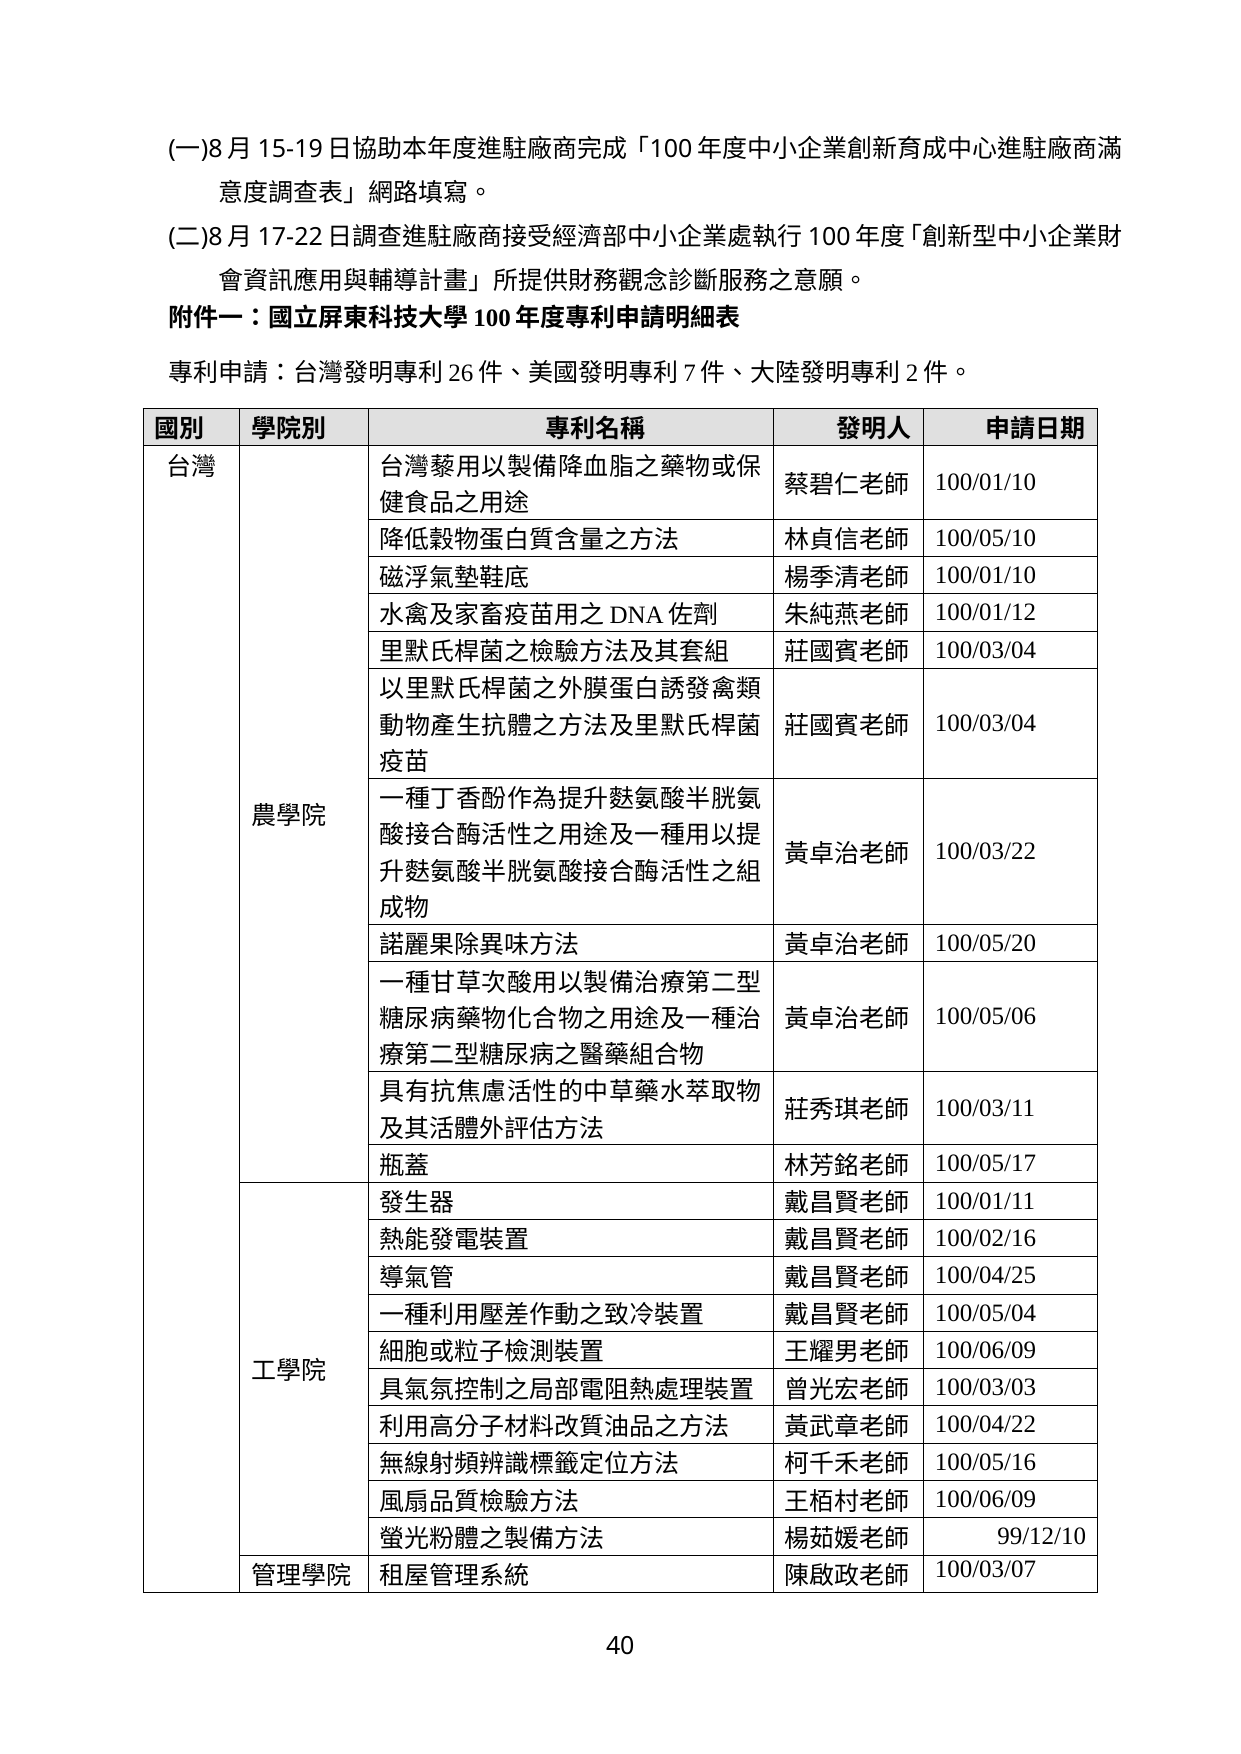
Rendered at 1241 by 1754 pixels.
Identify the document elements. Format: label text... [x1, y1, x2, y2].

table_cell 100/03/11 [924, 1072, 1097, 1144]
table_cell 100/01/12 [924, 594, 1097, 631]
table_cell 100/05/16 [924, 1444, 1097, 1480]
text (一)8月15-19日協助本年度進駐廠商完成「100年度中小企業創新育成中心進駐廠商滿意度調查表」網路填寫。 [168, 123, 1122, 210]
text (二)8月17-22日調查進駐廠商接受經濟部中小企業處執行100年度「創新型中小企業財會資訊應用與輔導計畫」所提供財務觀念診斷服務之意願。 [168, 210, 1122, 298]
text 專利申請：台灣發明專利26件、美國發明專利7件、大陸發明專利2件。 [168, 353, 1122, 389]
table_cell 100/05/10 [924, 520, 1097, 556]
text 附件一：國立屏東科技大學100年度專利申請明細表 [168, 298, 1122, 334]
table_cell 風扇品質檢驗方法 [369, 1481, 773, 1517]
table_cell 陳啟政老師 [774, 1556, 923, 1592]
table_cell 100/03/04 [924, 632, 1097, 668]
table_cell 莊國賓老師 [774, 632, 923, 668]
table_cell 100/01/11 [924, 1183, 1097, 1219]
table_cell 農學院 [240, 446, 368, 1182]
table_cell 楊季清老師 [774, 557, 923, 593]
table_cell 莊國賓老師 [774, 669, 923, 778]
table_cell 100/03/22 [924, 779, 1097, 924]
table_cell 一種利用壓差作動之致冷裝置 [369, 1295, 773, 1331]
table_header 國別 [144, 409, 239, 445]
table_cell 王栢村老師 [774, 1481, 923, 1517]
table_cell 瓶蓋 [369, 1145, 773, 1182]
table_cell 具氣氛控制之局部電阻熱處理裝置 [369, 1369, 773, 1405]
table_header 專利名稱 [369, 409, 773, 445]
table_cell 100/02/16 [924, 1220, 1097, 1256]
table_cell 戴昌賢老師 [774, 1220, 923, 1256]
table_cell 99/12/10 [924, 1518, 1097, 1554]
table_cell 以里默氏桿菌之外膜蛋白誘發禽類動物產生抗體之方法及里默氏桿菌疫苗 [369, 669, 773, 778]
table_cell 磁浮氣墊鞋底 [369, 557, 773, 593]
table_cell 細胞或粒子檢測裝置 [369, 1332, 773, 1368]
table_cell 利用高分子材料改質油品之方法 [369, 1406, 773, 1443]
table_cell 一種甘草次酸用以製備治療第二型糖尿病藥物化合物之用途及一種治療第二型糖尿病之醫藥組合物 [369, 962, 773, 1071]
table_cell 黃卓治老師 [774, 925, 923, 961]
table_cell 100/01/10 [924, 446, 1097, 519]
table_header 發明人 [774, 409, 923, 445]
table_cell 一種丁香酚作為提升麩氨酸半胱氨酸接合酶活性之用途及一種用以提升麩氨酸半胱氨酸接合酶活性之組成物 [369, 779, 773, 924]
table_cell 曾光宏老師 [774, 1369, 923, 1405]
table_cell 戴昌賢老師 [774, 1183, 923, 1219]
table_cell 黃武章老師 [774, 1406, 923, 1443]
table_cell 管理學院 [240, 1556, 368, 1592]
table_cell 100/03/04 [924, 669, 1097, 778]
table_cell 楊茹媛老師 [774, 1518, 923, 1554]
table_cell 王耀男老師 [774, 1332, 923, 1368]
table_cell 戴昌賢老師 [774, 1295, 923, 1331]
table_header 學院別 [240, 409, 368, 445]
table_cell 莊秀琪老師 [774, 1072, 923, 1144]
table_cell 100/03/03 [924, 1369, 1097, 1405]
table_cell 工學院 [240, 1183, 368, 1554]
table_cell 100/04/22 [924, 1406, 1097, 1443]
table_cell 朱純燕老師 [774, 594, 923, 631]
table_cell 諾麗果除異味方法 [369, 925, 773, 961]
table_cell 具有抗焦慮活性的中草藥水萃取物及其活體外評估方法 [369, 1072, 773, 1144]
table_cell 台灣藜用以製備降血脂之藥物或保健食品之用途 [369, 446, 773, 519]
table_cell 黃卓治老師 [774, 962, 923, 1071]
table_cell 100/01/10 [924, 557, 1097, 593]
table_cell 100/03/07 [924, 1556, 1097, 1592]
table_cell 螢光粉體之製備方法 [369, 1518, 773, 1554]
table_cell 台灣 [144, 446, 239, 1592]
table_cell 水禽及家畜疫苗用之DNA佐劑 [369, 594, 773, 631]
table_cell 100/05/20 [924, 925, 1097, 961]
table_cell 蔡碧仁老師 [774, 446, 923, 519]
table_cell 發生器 [369, 1183, 773, 1219]
table_cell 租屋管理系統 [369, 1556, 773, 1592]
table_cell 柯千禾老師 [774, 1444, 923, 1480]
table_cell 熱能發電裝置 [369, 1220, 773, 1256]
table_header 申請日期 [924, 409, 1097, 445]
table_cell 100/06/09 [924, 1332, 1097, 1368]
table_cell 林貞信老師 [774, 520, 923, 556]
table_cell 林芳銘老師 [774, 1145, 923, 1182]
table_cell 無線射頻辨識標籤定位方法 [369, 1444, 773, 1480]
table_cell 導氣管 [369, 1257, 773, 1293]
table_cell 100/05/04 [924, 1295, 1097, 1331]
table_cell 100/05/17 [924, 1145, 1097, 1182]
table_cell 降低穀物蛋白質含量之方法 [369, 520, 773, 556]
table_cell 100/04/25 [924, 1257, 1097, 1293]
table_cell 100/06/09 [924, 1481, 1097, 1517]
table_cell 100/05/06 [924, 962, 1097, 1071]
table_cell 黃卓治老師 [774, 779, 923, 924]
table_cell 里默氏桿菌之檢驗方法及其套組 [369, 632, 773, 668]
table_cell 戴昌賢老師 [774, 1257, 923, 1293]
